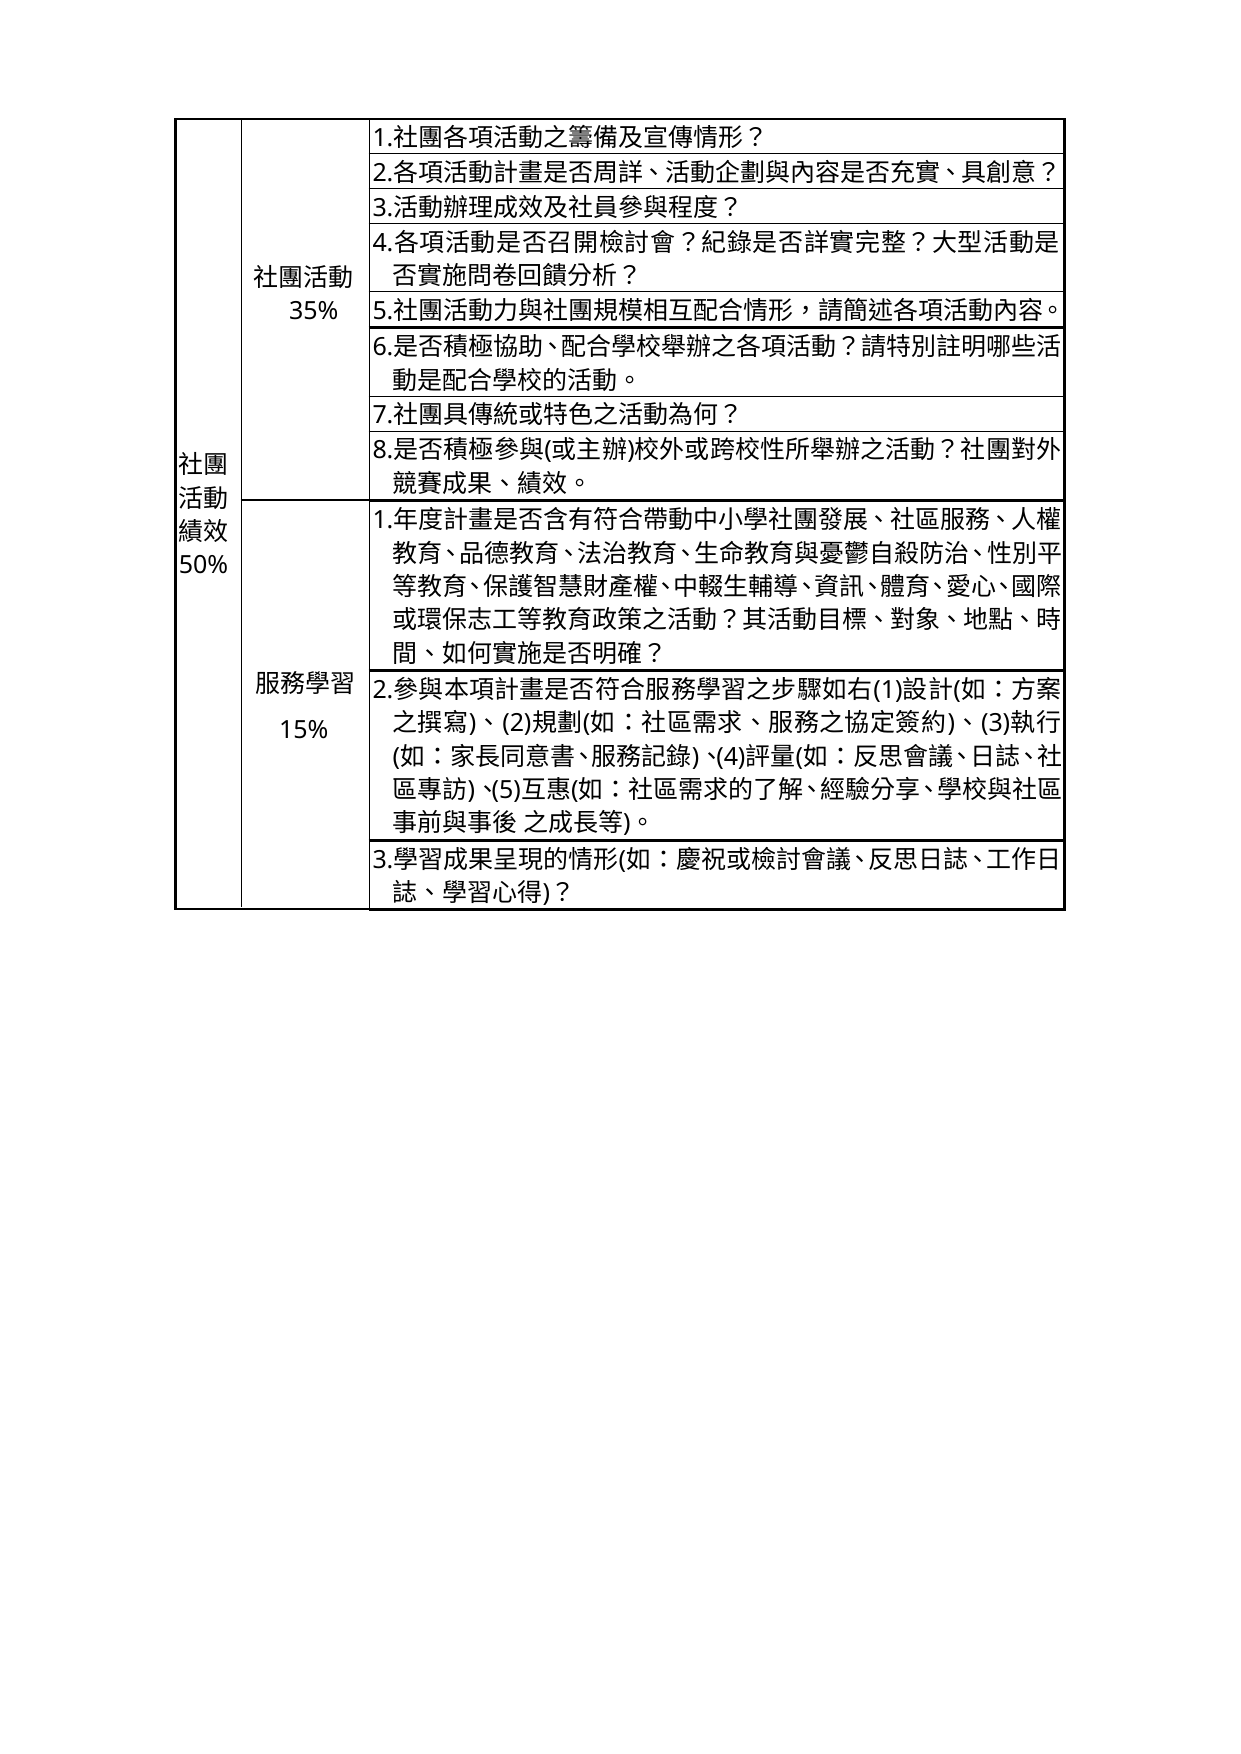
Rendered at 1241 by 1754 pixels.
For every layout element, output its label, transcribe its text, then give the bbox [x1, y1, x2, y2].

table_cell 5.社團活動力與社團規模相互配合情形，請簡述各項活動內容。 [370, 292, 1063, 326]
table_cell 2.各項活動計畫是否周詳、活動企劃與內容是否充實、具創意？ [370, 154, 1063, 188]
table_cell 2.參與本項計畫是否符合服務學習之步驟如右(1)設計(如：方案之撰寫)、(2)規劃(如：社區需求、服務之協定簽約)、(3)執行(如：家長同意書、服務記錄)、(4)評量(如：反思會議、日誌、社區專訪)、(5)互惠(如：社區需求的了解、經驗分享、學校與社區事前與事後 之成長等)。 [370, 672, 1063, 838]
table_cell 1.年度計畫是否含有符合帶動中小學社團發展、社區服務、人權教育、品德教育、法治教育、生命教育與憂鬱自殺防治、性別平等教育、保護智慧財產權、中輟生輔導、資訊、體育、愛心、國際或環保志工等教育政策之活動？其活動目標、對象、地點、時間、如何實施是否明確？ [370, 502, 1063, 669]
table_cell 8.是否積極參與(或主辦)校外或跨校性所舉辦之活動？社團對外競賽成果、績效。 [370, 432, 1063, 499]
table_cell 社團活動35% [242, 120, 369, 499]
table_cell 7.社團具傳統或特色之活動為何？ [370, 397, 1063, 431]
table_cell 6.是否積極協助、配合學校舉辦之各項活動？請特別註明哪些活動是配合學校的活動。 [370, 329, 1063, 396]
table_cell 4.各項活動是否召開檢討會？紀錄是否詳實完整？大型活動是否實施問卷回饋分析？ [370, 224, 1063, 291]
table_cell 3.學習成果呈現的情形(如：慶祝或檢討會議、反思日誌、工作日誌、學習心得)？ [370, 842, 1063, 908]
table_cell 1.社團各項活動之籌備及宣傳情形？ [370, 120, 1063, 153]
table_cell 服務學習 15% [241, 501, 369, 908]
table_cell 社團活動績效50% [177, 120, 241, 908]
table_cell 3.活動辦理成效及社員參與程度？ [370, 189, 1063, 223]
